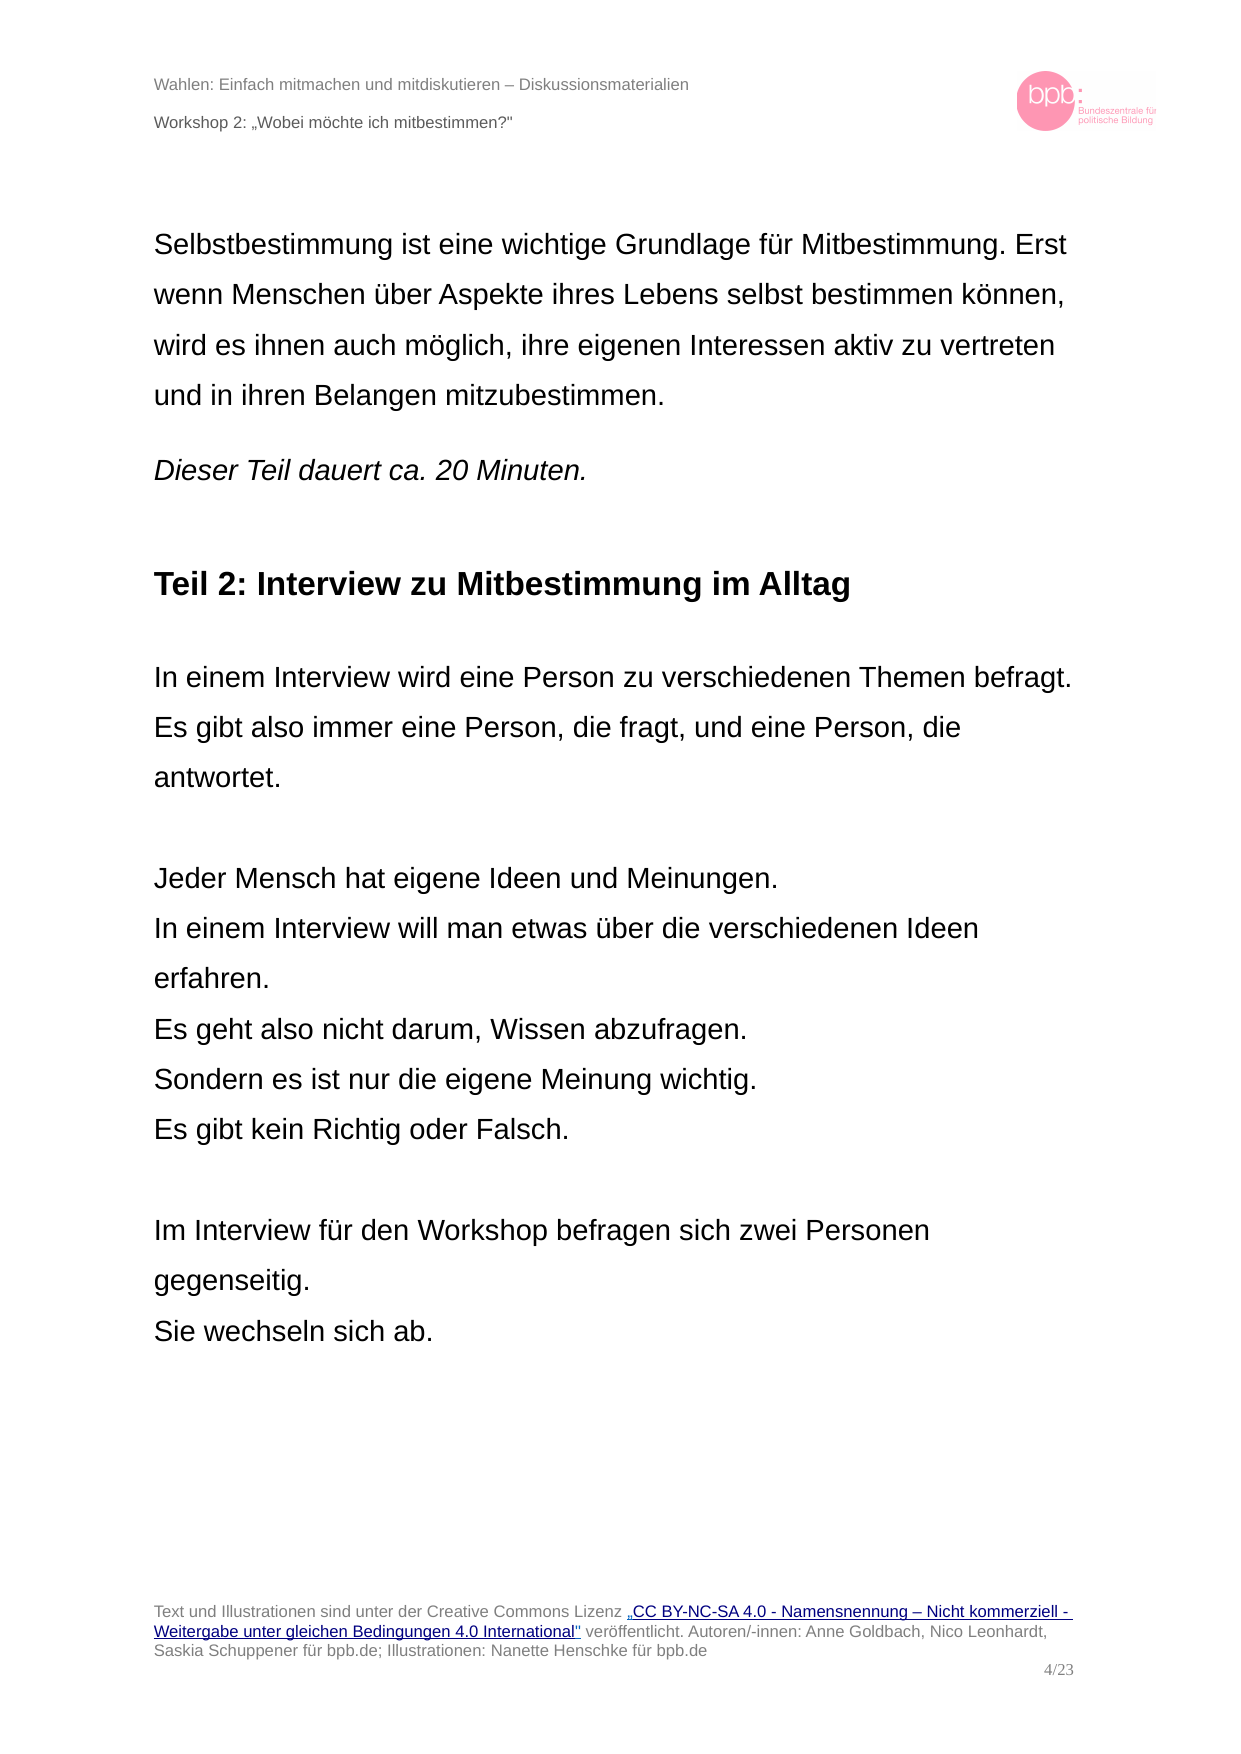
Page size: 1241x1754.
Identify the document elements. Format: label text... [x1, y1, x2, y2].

text Im Interview für den Workshop befragen sich zwei Personen gegenseitig. [153, 1213, 1087, 1297]
text Selbstbestimmung ist eine wichtige Grundlage für Mitbestimmung. Erst wenn Menschen über Aspekte ihres Lebens selbst bestimmen können, wird es ihnen auch möglich, ihre eigenen Interessen aktiv zu vertreten und in ihren Belangen mitzubestimmen. [153, 227, 1087, 411]
text Sie wechseln sich ab. [153, 1314, 1087, 1347]
text Es gibt also immer eine Person, die fragt, und eine Person, die antwortet. [153, 710, 1087, 794]
text Es gibt kein Richtig oder Falsch. [153, 1112, 1087, 1146]
subtitle Teil 2: Interview zu Mitbestimmung im Alltag [153, 564, 1087, 645]
text Es geht also nicht darum, Wissen abzufragen. [153, 1012, 1087, 1045]
text Jeder Mensch hat eigene Ideen und Meinungen. [153, 861, 1087, 894]
text In einem Interview wird eine Person zu verschiedenen Themen befragt. [153, 659, 1087, 693]
text In einem Interview will man etwas über die verschiedenen Ideen erfahren. [153, 911, 1087, 995]
text Dieser Teil dauert ca. 20 Minuten. [153, 453, 1087, 487]
text Sondern es ist nur die eigene Meinung wichtig. [153, 1062, 1087, 1096]
